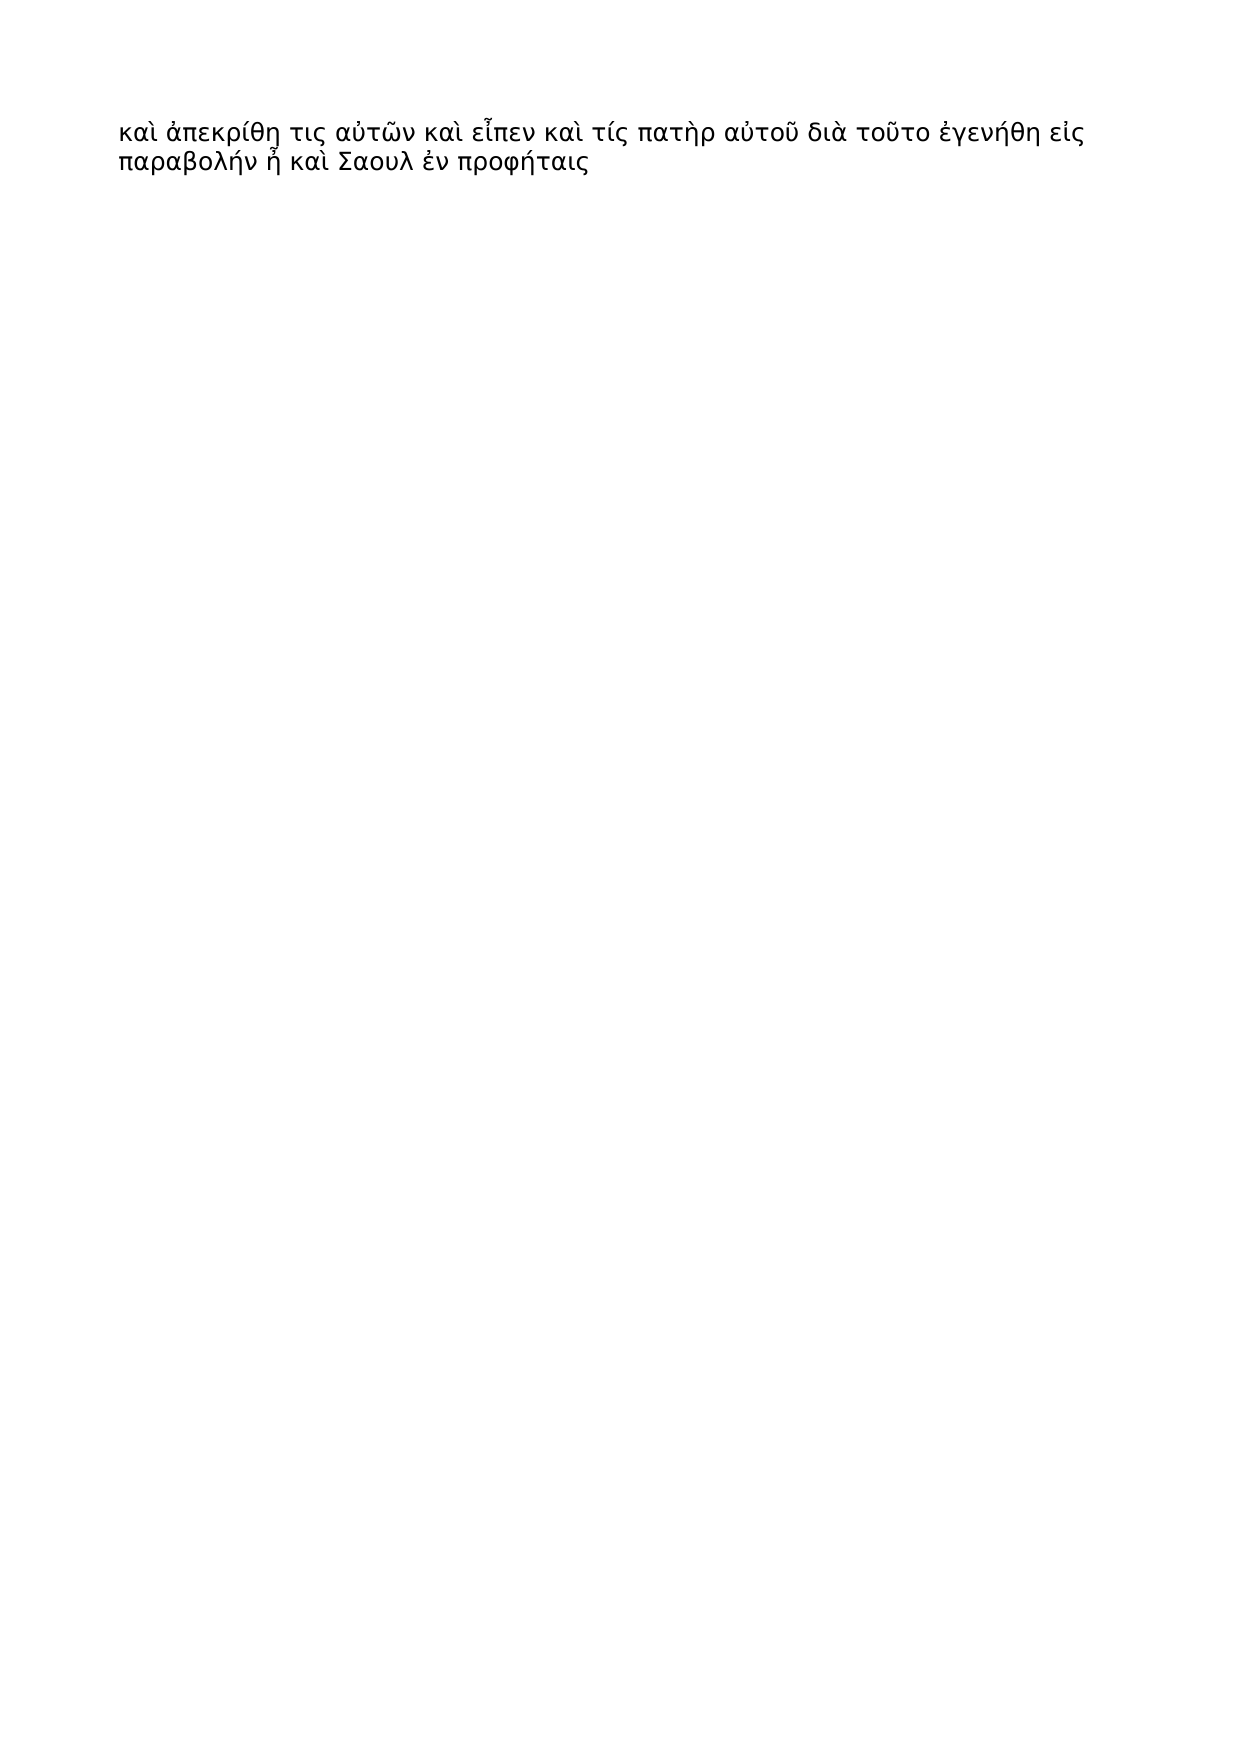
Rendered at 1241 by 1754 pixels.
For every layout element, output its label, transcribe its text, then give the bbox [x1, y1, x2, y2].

text καὶ ἀπεκρίθη τις αὐτῶν καὶ εἶπεν καὶ τίς πατὴρ αὐτοῦ διὰ τοῦτο ἐγενήθη εἰς παραβολήν ἦ καὶ Σαουλ ἐν προφήταις [118, 118, 1122, 176]
